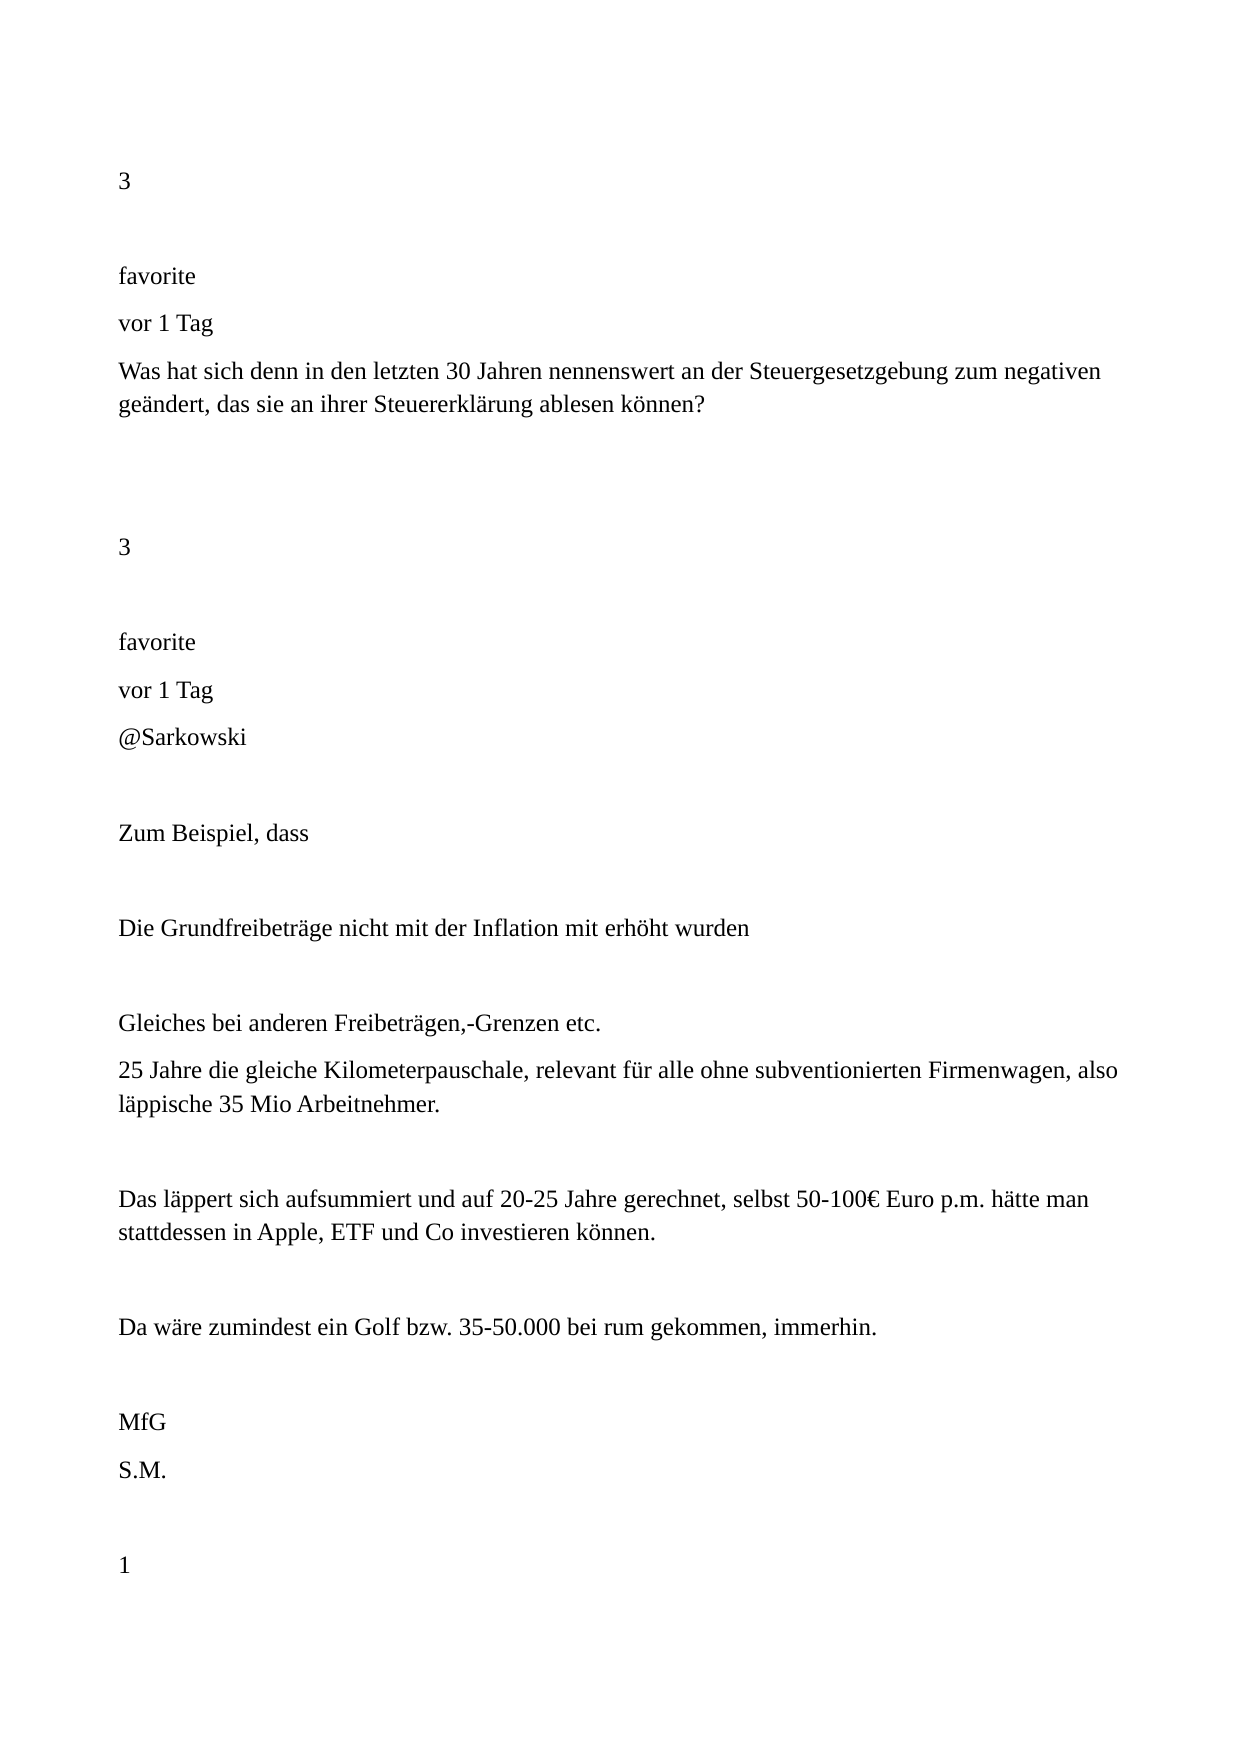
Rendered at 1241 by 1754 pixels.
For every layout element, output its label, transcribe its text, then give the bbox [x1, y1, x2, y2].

text 1 [118, 1550, 1122, 1579]
text 3 [118, 532, 1122, 561]
text 3 [118, 166, 1122, 194]
text Zum Beispiel, dass [118, 818, 1122, 846]
text Gleiches bei anderen Freibeträgen,-Grenzen etc. [118, 1008, 1122, 1037]
text Die Grundfreibeträge nicht mit der Inflation mit erhöht wurden [118, 913, 1122, 942]
text S.M. [118, 1455, 1122, 1484]
text Da wäre zumindest ein Golf bzw. 35-50.000 bei rum gekommen, immerhin. [118, 1312, 1122, 1341]
text @Sarkowski [118, 722, 1122, 751]
text vor 1 Tag [118, 675, 1122, 703]
text vor 1 Tag [118, 308, 1122, 337]
text Was hat sich denn in den letzten 30 Jahren nennenswert an der Steuergesetzgebung zum negativen geändert, das sie an ihrer Steuererklärung ablesen können? [118, 356, 1122, 418]
text favorite [118, 261, 1122, 290]
text favorite [118, 627, 1122, 656]
text MfG [118, 1407, 1122, 1436]
text 25 Jahre die gleiche Kilometerpauschale, relevant für alle ohne subventionierten Firmenwagen, also läppische 35 Mio Arbeitnehmer. [118, 1056, 1122, 1117]
text Das läppert sich aufsummiert und auf 20-25 Jahre gerechnet, selbst 50-100€ Euro p.m. hätte man stattdessen in Apple, ETF und Co investieren können. [118, 1184, 1122, 1246]
